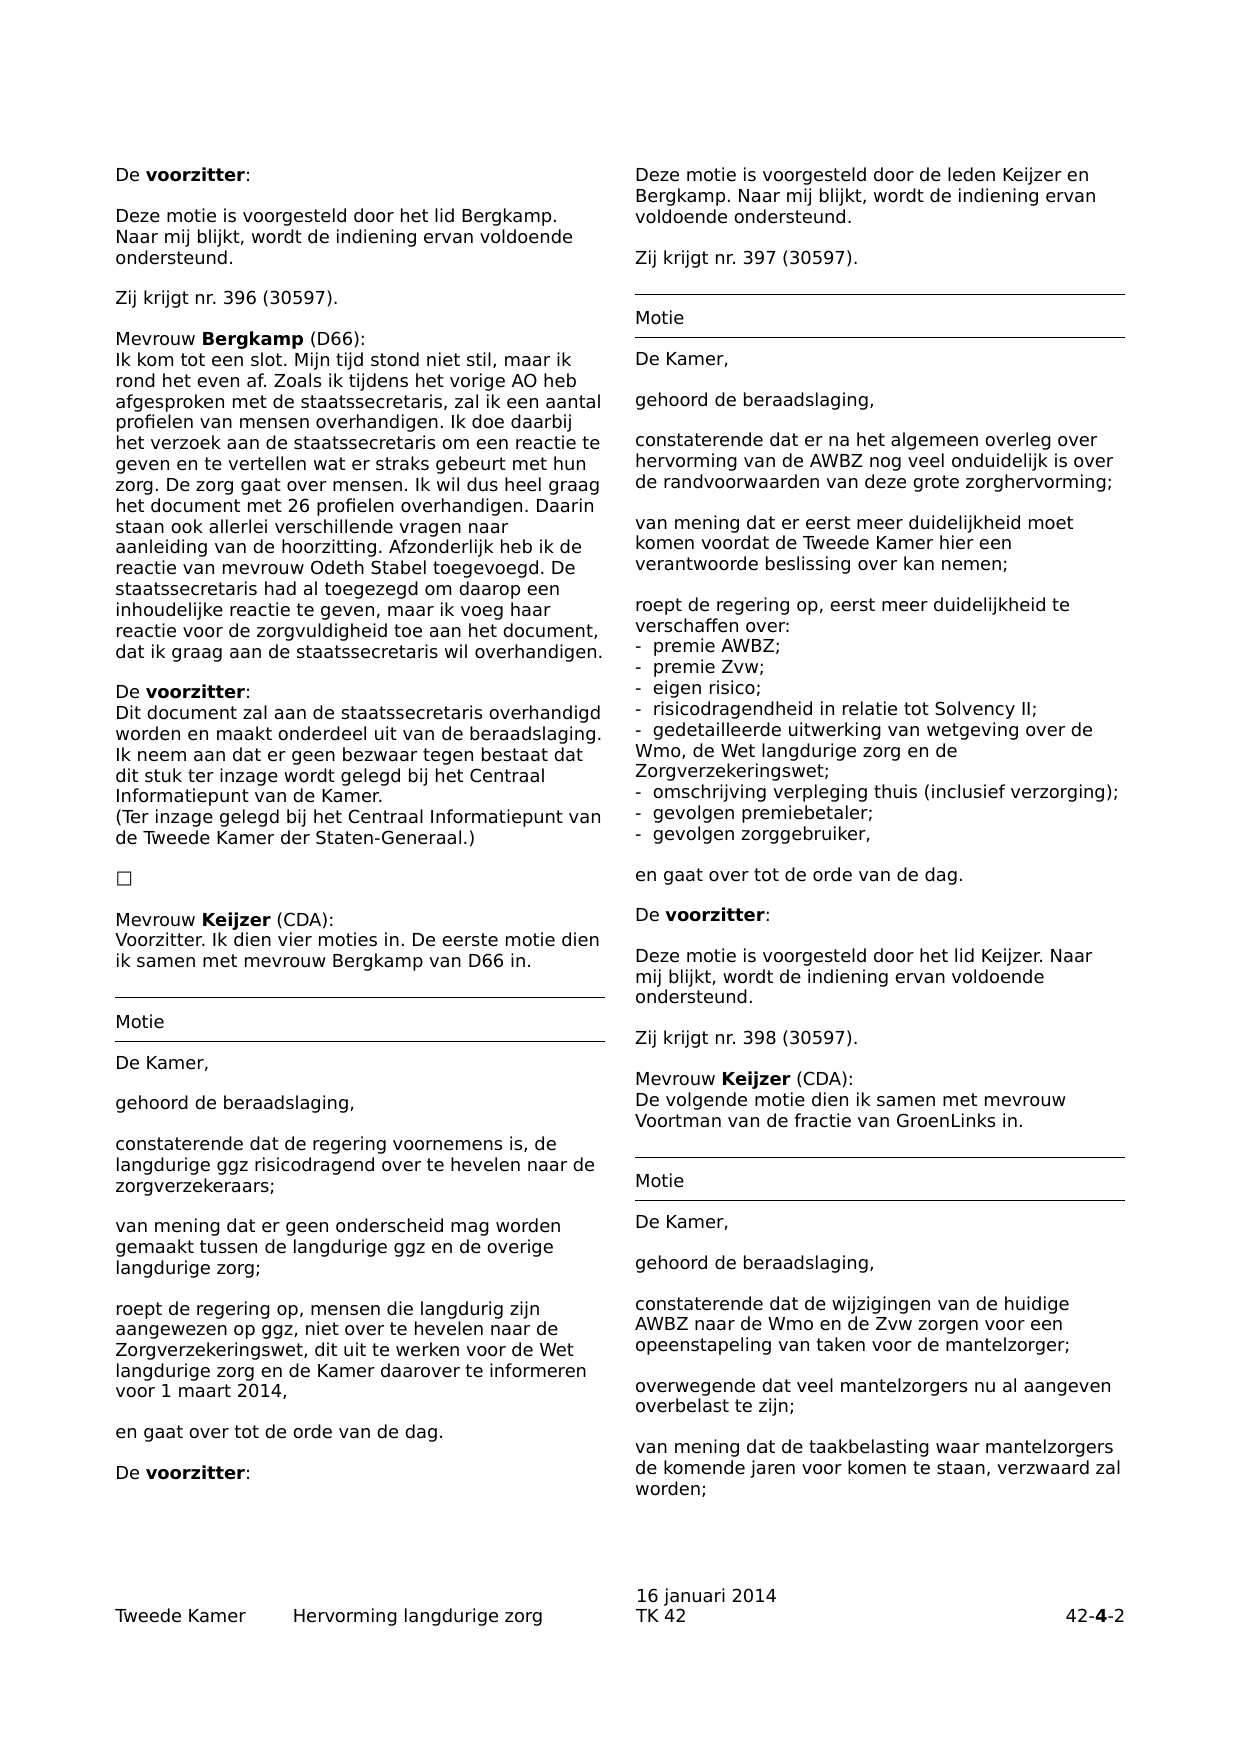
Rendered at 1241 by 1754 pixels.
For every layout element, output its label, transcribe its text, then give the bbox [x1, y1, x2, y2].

text van mening dat er eerst meer duidelijkheid moet komen voordat de Tweede Kamer hier een verantwoorde beslissing over kan nemen; [635, 512, 1125, 575]
list omschrijving verpleging thuis (inclusief verzorging); [635, 782, 1125, 803]
text gehoord de beraadslaging, [635, 389, 1125, 410]
text Motie [635, 308, 1125, 329]
text De voorzitter: [115, 1463, 605, 1483]
list gevolgen zorggebruiker, [635, 824, 1125, 844]
text constaterende dat de regering voornemens is, de langdurige ggz risicodragend over te hevelen naar de zorgverzekeraars; [115, 1134, 605, 1196]
text en gaat over tot de orde van de dag. [635, 864, 1125, 885]
text De Kamer, [115, 1052, 605, 1073]
text Motie [115, 1012, 605, 1032]
text Mevrouw Bergkamp (D66): [115, 329, 605, 350]
text (Ter inzage gelegd bij het Centraal Informatiepunt van de Tweede Kamer der Staten-Generaal.) [115, 807, 605, 849]
text ⬜ [115, 869, 605, 889]
text Mevrouw Keijzer (CDA): [115, 909, 605, 930]
text Mevrouw Keijzer (CDA): [635, 1069, 1125, 1089]
text De voorzitter: [635, 905, 1125, 926]
text Zij krijgt nr. 398 (30597). [635, 1028, 1125, 1049]
text Deze motie is voorgesteld door de leden Keijzer en Bergkamp. Naar mij blijkt, wordt de indiening ervan voldoende ondersteund. [635, 165, 1125, 227]
text gehoord de beraadslaging, [115, 1093, 605, 1114]
list gedetailleerde uitwerking van wetgeving over de Wmo, de Wet langdurige zorg en de Zorgverzekeringswet; [635, 719, 1125, 782]
text Voorzitter. Ik dien vier moties in. De eerste motie dien ik samen met mevrouw Bergkamp van D66 in. [115, 930, 605, 972]
text De Kamer, [635, 349, 1125, 369]
text De volgende motie dien ik samen met mevrouw Voortman van de fractie van GroenLinks in. [635, 1089, 1125, 1131]
list premie AWBZ; [635, 636, 1125, 657]
text Ik neem aan dat er geen bezwaar tegen bestaat dat dit stuk ter inzage wordt gelegd bij het Centraal Informatiepunt van de Kamer. [115, 744, 605, 807]
text De voorzitter: [115, 165, 605, 186]
text overwegende dat veel mantelzorgers nu al aangeven overbelast te zijn; [635, 1376, 1125, 1417]
text Deze motie is voorgesteld door het lid Keijzer. Naar mij blijkt, wordt de indiening ervan voldoende ondersteund. [635, 946, 1125, 1008]
text van mening dat er geen onderscheid mag worden gemaakt tussen de langdurige ggz en de overige langdurige zorg; [115, 1216, 605, 1278]
text Zij krijgt nr. 397 (30597). [635, 247, 1125, 268]
list premie Zvw; [635, 657, 1125, 678]
text De Kamer, [635, 1212, 1125, 1233]
text Ik kom tot een slot. Mijn tijd stond niet stil, maar ik rond het even af. Zoals ik tijdens het vorige AO heb afgesproken met de staatssecretaris, zal ik een aantal profielen van mensen overhandigen. Ik doe daarbij het verzoek aan de staatssecretaris om een reactie te geven en te vertellen wat er straks gebeurt met hun zorg. De zorg gaat over mensen. Ik wil dus heel graag het document met 26 profielen overhandigen. Daarin staan ook allerlei verschillende vragen naar aanleiding van de hoorzitting. Afzonderlijk heb ik de reactie van mevrouw Odeth Stabel toegevoegd. De staatssecretaris had al toegezegd om daarop een inhoudelijke reactie te geven, maar ik voeg haar reactie voor de zorgvuldigheid toe aan het document, dat ik graag aan de staatssecretaris wil overhandigen. [115, 350, 605, 662]
text en gaat over tot de orde van de dag. [115, 1422, 605, 1443]
text De voorzitter: [115, 682, 605, 703]
text roept de regering op, mensen die langdurig zijn aangewezen op ggz, niet over te hevelen naar de Zorgverzekeringswet, dit uit te werken voor de Wet langdurige zorg en de Kamer daarover te informeren voor 1 maart 2014, [115, 1298, 605, 1402]
text Deze motie is voorgesteld door het lid Bergkamp. Naar mij blijkt, wordt de indiening ervan voldoende ondersteund. [115, 206, 605, 268]
list eigen risico; [635, 678, 1125, 699]
text Dit document zal aan de staatssecretaris overhandigd worden en maakt onderdeel uit van de beraadslaging. [115, 703, 605, 744]
text gehoord de beraadslaging, [635, 1253, 1125, 1273]
list gevolgen premiebetaler; [635, 803, 1125, 824]
text constaterende dat de wijzigingen van de huidige AWBZ naar de Wmo en de Zvw zorgen voor een opeenstapeling van taken voor de mantelzorger; [635, 1293, 1125, 1356]
text constaterende dat er na het algemeen overleg over hervorming van de AWBZ nog veel onduidelijk is over de randvoorwaarden van deze grote zorghervorming; [635, 430, 1125, 492]
text roept de regering op, eerst meer duidelijkheid te verschaffen over: [635, 595, 1125, 636]
text Motie [635, 1171, 1125, 1192]
list risicodragendheid in relatie tot Solvency II; [635, 699, 1125, 719]
text van mening dat de taakbelasting waar mantelzorgers de komende jaren voor komen te staan, verzwaard zal worden; [635, 1437, 1125, 1499]
text Zij krijgt nr. 396 (30597). [115, 288, 605, 309]
